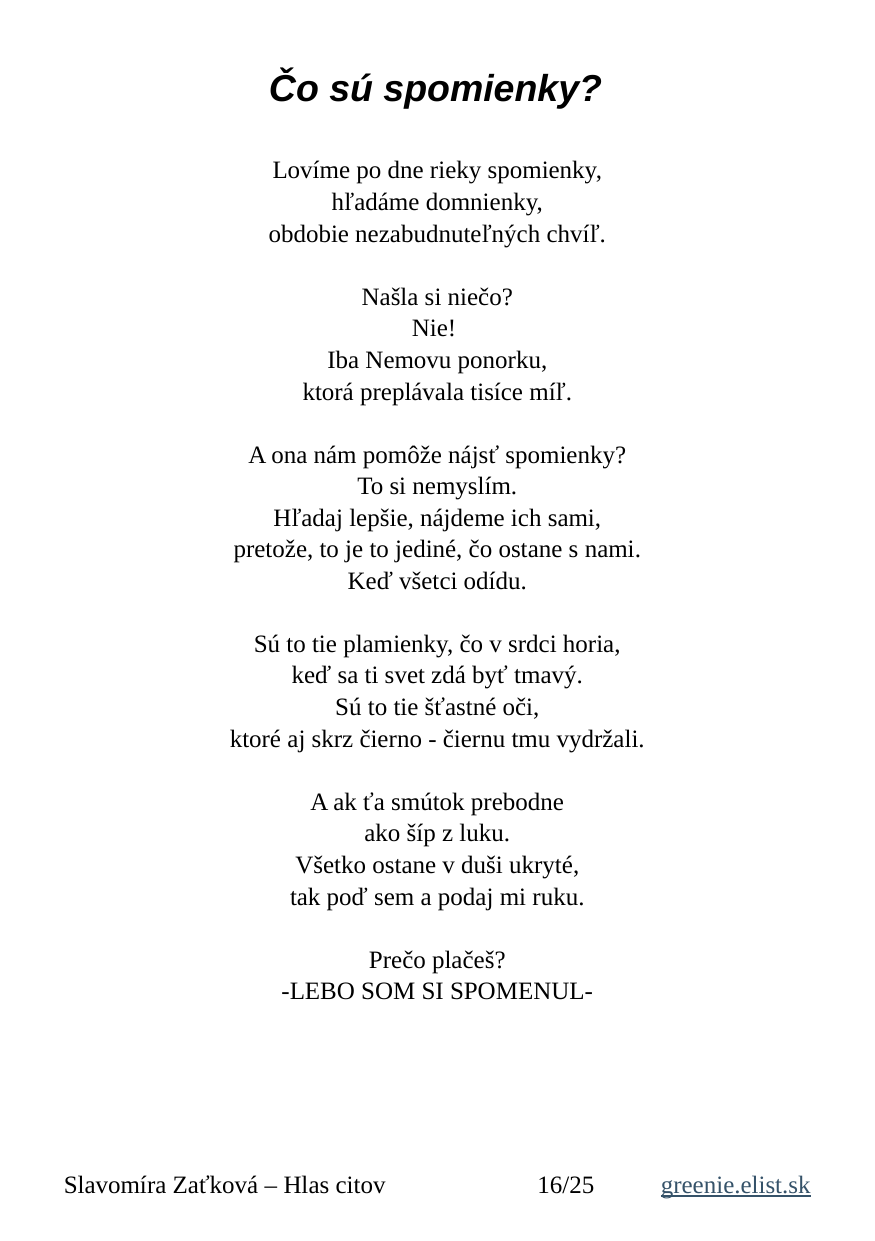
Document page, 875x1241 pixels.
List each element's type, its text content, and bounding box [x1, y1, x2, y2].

text Keď všetci odídu. [41, 566, 833, 595]
text To si nemyslím. [41, 471, 833, 500]
text Našla si niečo? [41, 250, 833, 311]
text Iba Nemovu ponorku, [41, 345, 833, 374]
subtitle Čo sú spomienky? [41, 66, 833, 109]
text Prečo plačeš? [41, 945, 833, 973]
text hľadáme domnienky, [41, 187, 833, 216]
text ktoré aj skrz čierno - čiernu tmu vydržali. [41, 724, 833, 752]
text ako šíp z luku. [41, 818, 833, 847]
text Sú to tie plamienky, čo v srdci horia, [41, 629, 833, 658]
text Sú to tie šťastné oči, [41, 692, 833, 721]
text Nie! [41, 313, 833, 342]
text pretože, to je to jediné, čo ostane s nami. [41, 534, 833, 563]
text Všetko ostane v duši ukryté, [41, 850, 833, 879]
text keď sa ti svet zdá byť tmavý. [41, 661, 833, 689]
text Lovíme po dne rieky spomienky, [41, 156, 833, 184]
text tak poď sem a podaj mi ruku. [41, 882, 833, 910]
text obdobie nezabudnuteľných chvíľ. [41, 219, 833, 247]
text ktorá preplávala tisíce míľ. [41, 377, 833, 405]
text -LEBO SOM SI SPOMENUL- [41, 976, 833, 1005]
text A ona nám pomôže nájsť spomienky? [41, 440, 833, 468]
text A ak ťa smútok prebodne [41, 787, 833, 816]
text Hľadaj lepšie, nájdeme ich sami, [41, 503, 833, 532]
